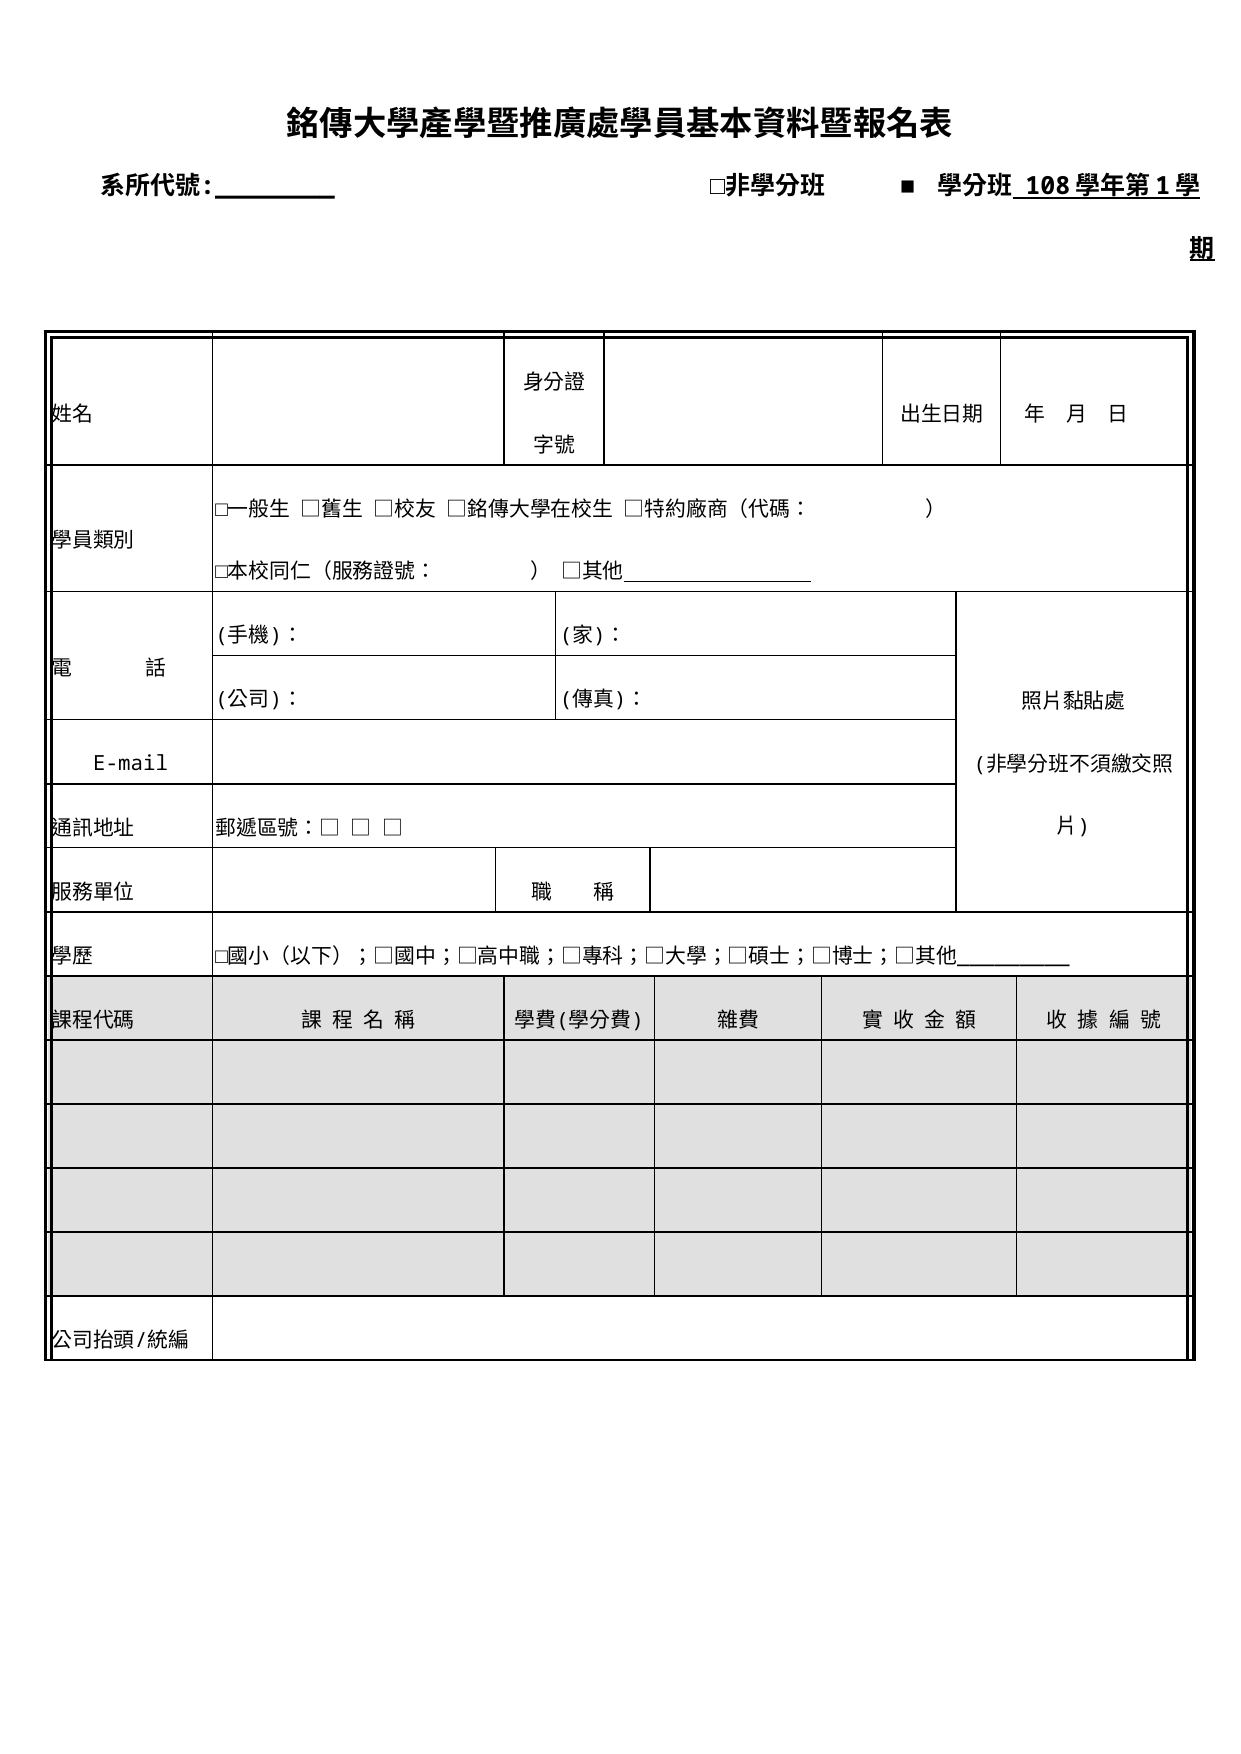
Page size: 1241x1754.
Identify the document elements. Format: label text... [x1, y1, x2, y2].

table_cell [655, 1169, 821, 1231]
table_cell 學費(學分費) [505, 977, 654, 1039]
table_cell [213, 1233, 503, 1295]
table_cell [505, 1233, 654, 1295]
table_cell [918, 848, 955, 911]
table_cell [822, 1041, 1016, 1103]
table_header 年 月 日 [1001, 333, 1191, 464]
table_cell [1017, 1233, 1186, 1295]
table_cell [213, 1297, 1186, 1359]
table_cell [822, 1105, 1016, 1167]
table_header 出生日期 [883, 339, 1000, 464]
table_cell [53, 1233, 212, 1295]
table_cell [505, 1041, 654, 1103]
text 系所代號:________ □非學分班 ■ 學分班 108學年第1學期 [25, 142, 1214, 330]
table_cell [213, 1041, 503, 1103]
table_header [213, 339, 503, 464]
table_cell [213, 1169, 503, 1231]
table_cell [505, 1169, 654, 1231]
table_cell [213, 720, 955, 783]
table_cell (家)： [556, 592, 918, 655]
table_cell (傳真)： [556, 656, 918, 719]
table_cell 雜費 [655, 977, 821, 1039]
table_cell 郵遞區號：□ □ □ [213, 785, 955, 847]
table_cell [822, 1169, 1016, 1231]
table_cell [1017, 1169, 1186, 1231]
table_cell [213, 1105, 503, 1167]
table_cell [1017, 1041, 1186, 1103]
table_cell 學歷 [53, 913, 212, 975]
table_cell 公司抬頭/統編 [53, 1297, 212, 1359]
table_cell [655, 1233, 821, 1295]
table_cell □一般生 □舊生 □校友 □銘傳大學在校生 □特約廠商（代碼： ） □本校同仁（服務證號： ） □其他 [213, 466, 1186, 591]
table_cell [655, 1041, 821, 1103]
text 銘傳大學產學暨推廣處學員基本資料暨報名表 [25, 80, 1214, 142]
table_cell [655, 1105, 821, 1167]
table_cell 課程代碼 [53, 977, 212, 1039]
table_cell 通訊地址 [53, 785, 212, 847]
table_cell 照片黏貼處 (非學分班不須繳交照片) [957, 592, 1186, 911]
table_cell E-mail [53, 720, 212, 783]
table_cell (手機)： [213, 592, 555, 655]
table_cell [53, 1105, 212, 1167]
table_cell [53, 1169, 212, 1231]
table_cell 實 收 金 額 [822, 977, 1016, 1039]
table_cell 學員類別 [53, 466, 212, 591]
table_cell [1017, 1105, 1186, 1167]
table_cell 服務單位 [53, 848, 212, 911]
table_cell 收 據 編 號 [1017, 977, 1186, 1039]
table_cell 電 話 [53, 592, 212, 719]
table_header 身分證 字號 [505, 339, 603, 464]
table_cell [822, 1233, 1016, 1295]
table_cell [213, 848, 495, 911]
table_header [605, 339, 882, 464]
table_cell □國小（以下）；□國中；□高中職；□專科；□大學；□碩士；□博士；□其他_________ [213, 913, 1186, 975]
table_cell 職 稱 [496, 848, 649, 911]
table_cell [918, 656, 955, 719]
table_cell 課 程 名 稱 [213, 977, 503, 1039]
table_cell [918, 592, 955, 655]
table_header 姓名 [48, 333, 212, 464]
table_cell [53, 1041, 212, 1103]
table_cell [505, 1105, 654, 1167]
table_cell (公司)： [213, 656, 555, 719]
table_cell [651, 848, 918, 911]
